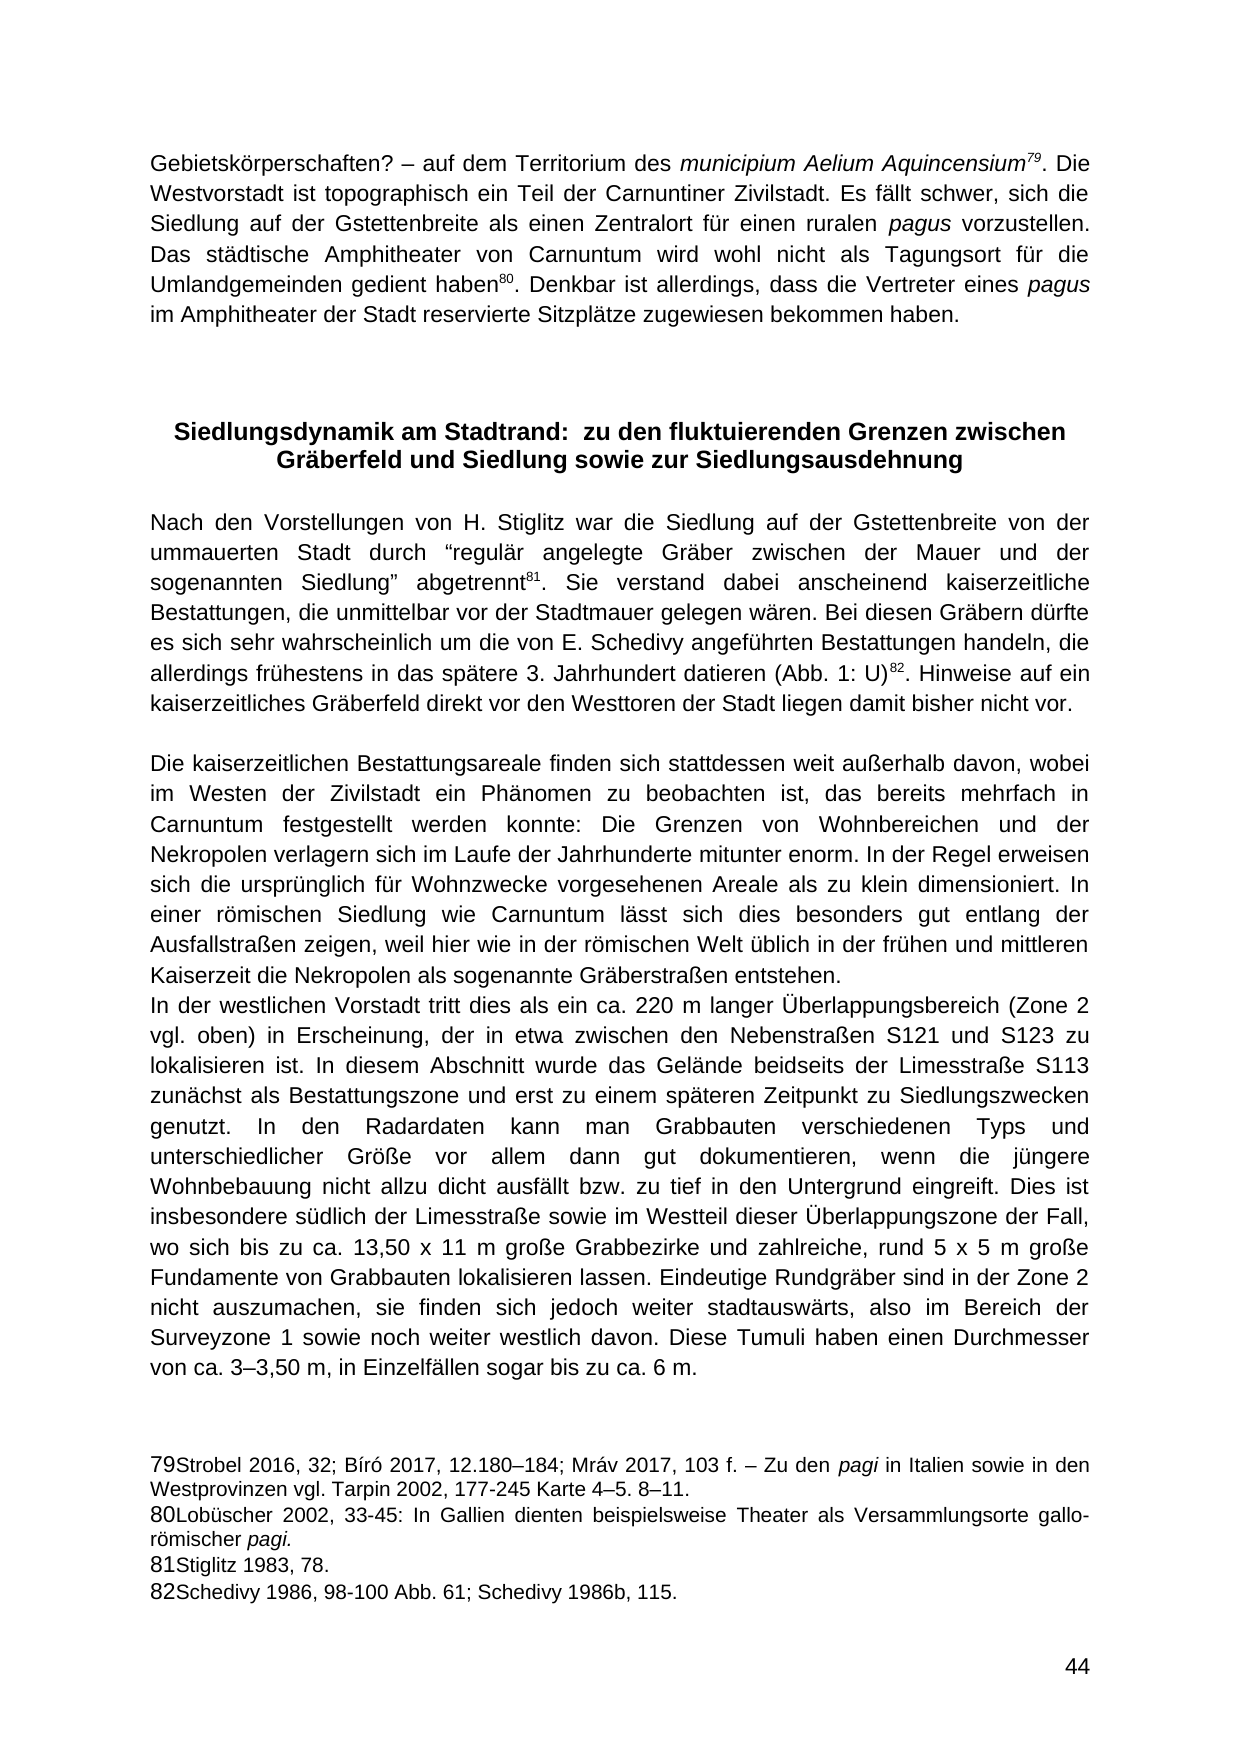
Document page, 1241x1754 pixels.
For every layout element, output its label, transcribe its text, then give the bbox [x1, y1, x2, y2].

subtitle Siedlungsdynamik am Stadtrand: zu den fluktuierenden Grenzen zwischen Gräberfeld und Siedlung sowie zur Siedlungsausdehnung [150, 417, 1090, 474]
text In der westlichen Vorstadt tritt dies als ein ca. 220 m langer Überlappungsbereich (Zone 2 vgl. oben) in Erscheinung, der in etwa zwischen den Nebenstraßen S121 und S123 zu lokalisieren ist. In diesem Abschnitt wurde das Gelände beidseits der Limesstraße S113 zunächst als Bestattungszone und erst zu einem späteren Zeitpunkt zu Siedlungszwecken genutzt. In den Radardaten kann man Grabbauten verschiedenen Typs und unterschiedlicher Größe vor allem dann gut dokumentieren, wenn die jüngere Wohnbebauung nicht allzu dicht ausfällt bzw. zu tief in den Untergrund eingreift. Dies ist insbesondere südlich der Limesstraße sowie im Westteil dieser Überlappungszone der Fall, wo sich bis zu ca. 13,50 x 11 m große Grabbezirke und zahlreiche, rund 5 x 5 m große Fundamente von Grabbauten lokalisieren lassen. Eindeutige Rundgräber sind in der Zone 2 nicht auszumachen, sie finden sich jedoch weiter stadtauswärts, also im Bereich der Surveyzone 1 sowie noch weiter westlich davon. Diese Tumuli haben einen Durchmesser von ca. 3–3,50 m, in Einzelfällen sogar bis zu ca. 6 m. [150, 992, 1090, 1381]
text Schedivy 1986, 98-100 Abb. 61; Schedivy 1986b, 115. [150, 1578, 1090, 1604]
text Die kaiserzeitlichen Bestattungsareale finden sich stattdessen weit außerhalb davon, wobei im Westen der Zivilstadt ein Phänomen zu beobachten ist, das bereits mehrfach in Carnuntum festgestellt werden konnte: Die Grenzen von Wohnbereichen und der Nekropolen verlagern sich im Laufe der Jahrhunderte mitunter enorm. In der Regel erweisen sich die ursprünglich für Wohnzwecke vorgesehenen Areale als zu klein dimensioniert. In einer römischen Siedlung wie Carnuntum lässt sich dies besonders gut entlang der Ausfallstraßen zeigen, weil hier wie in der römischen Welt üblich in der frühen und mittleren Kaiserzeit die Nekropolen als sogenannte Gräberstraßen entstehen. [150, 750, 1090, 988]
text Stiglitz 1983, 78. [150, 1551, 1090, 1578]
text Lobüscher 2002, 33-45: In Gallien dienten beispielsweise Theater als Versammlungsorte gallo-römischer pagi. [150, 1501, 1090, 1551]
text Strobel 2016, 32; Bíró 2017, 12.180–184; Mráv 2017, 103 f. – Zu den pagi in Italien sowie in den Westprovinzen vgl. Tarpin 2002, 177-245 Karte 4–5. 8–11. [150, 1451, 1090, 1501]
text Gebietskörperschaften? – auf dem Territorium des municipium Aelium Aquincensium. Die Westvorstadt ist topographisch ein Teil der Carnuntiner Zivilstadt. Es fällt schwer, sich die Siedlung auf der Gstettenbreite als einen Zentralort für einen ruralen pagus vorzustellen. Das städtische Amphitheater von Carnuntum wird wohl nicht als Tagungsort für die Umlandgemeinden gedient haben. Denkbar ist allerdings, dass die Vertreter eines pagus im Amphitheater der Stadt reservierte Sitzplätze zugewiesen bekommen haben. [150, 150, 1090, 327]
text Nach den Vorstellungen von H. Stiglitz war die Siedlung auf der Gstettenbreite von der ummauerten Stadt durch “regulär angelegte Gräber zwischen der Mauer und der sogenannten Siedlung” abgetrennt. Sie verstand dabei anscheinend kaiserzeitliche Bestattungen, die unmittelbar vor der Stadtmauer gelegen wären. Bei diesen Gräbern dürfte es sich sehr wahrscheinlich um die von E. Schedivy angeführten Bestattungen handeln, die allerdings frühestens in das spätere 3. Jahrhundert datieren (Abb. 1: U). Hinweise auf ein kaiserzeitliches Gräberfeld direkt vor den Westtoren der Stadt liegen damit bisher nicht vor. [150, 508, 1090, 716]
